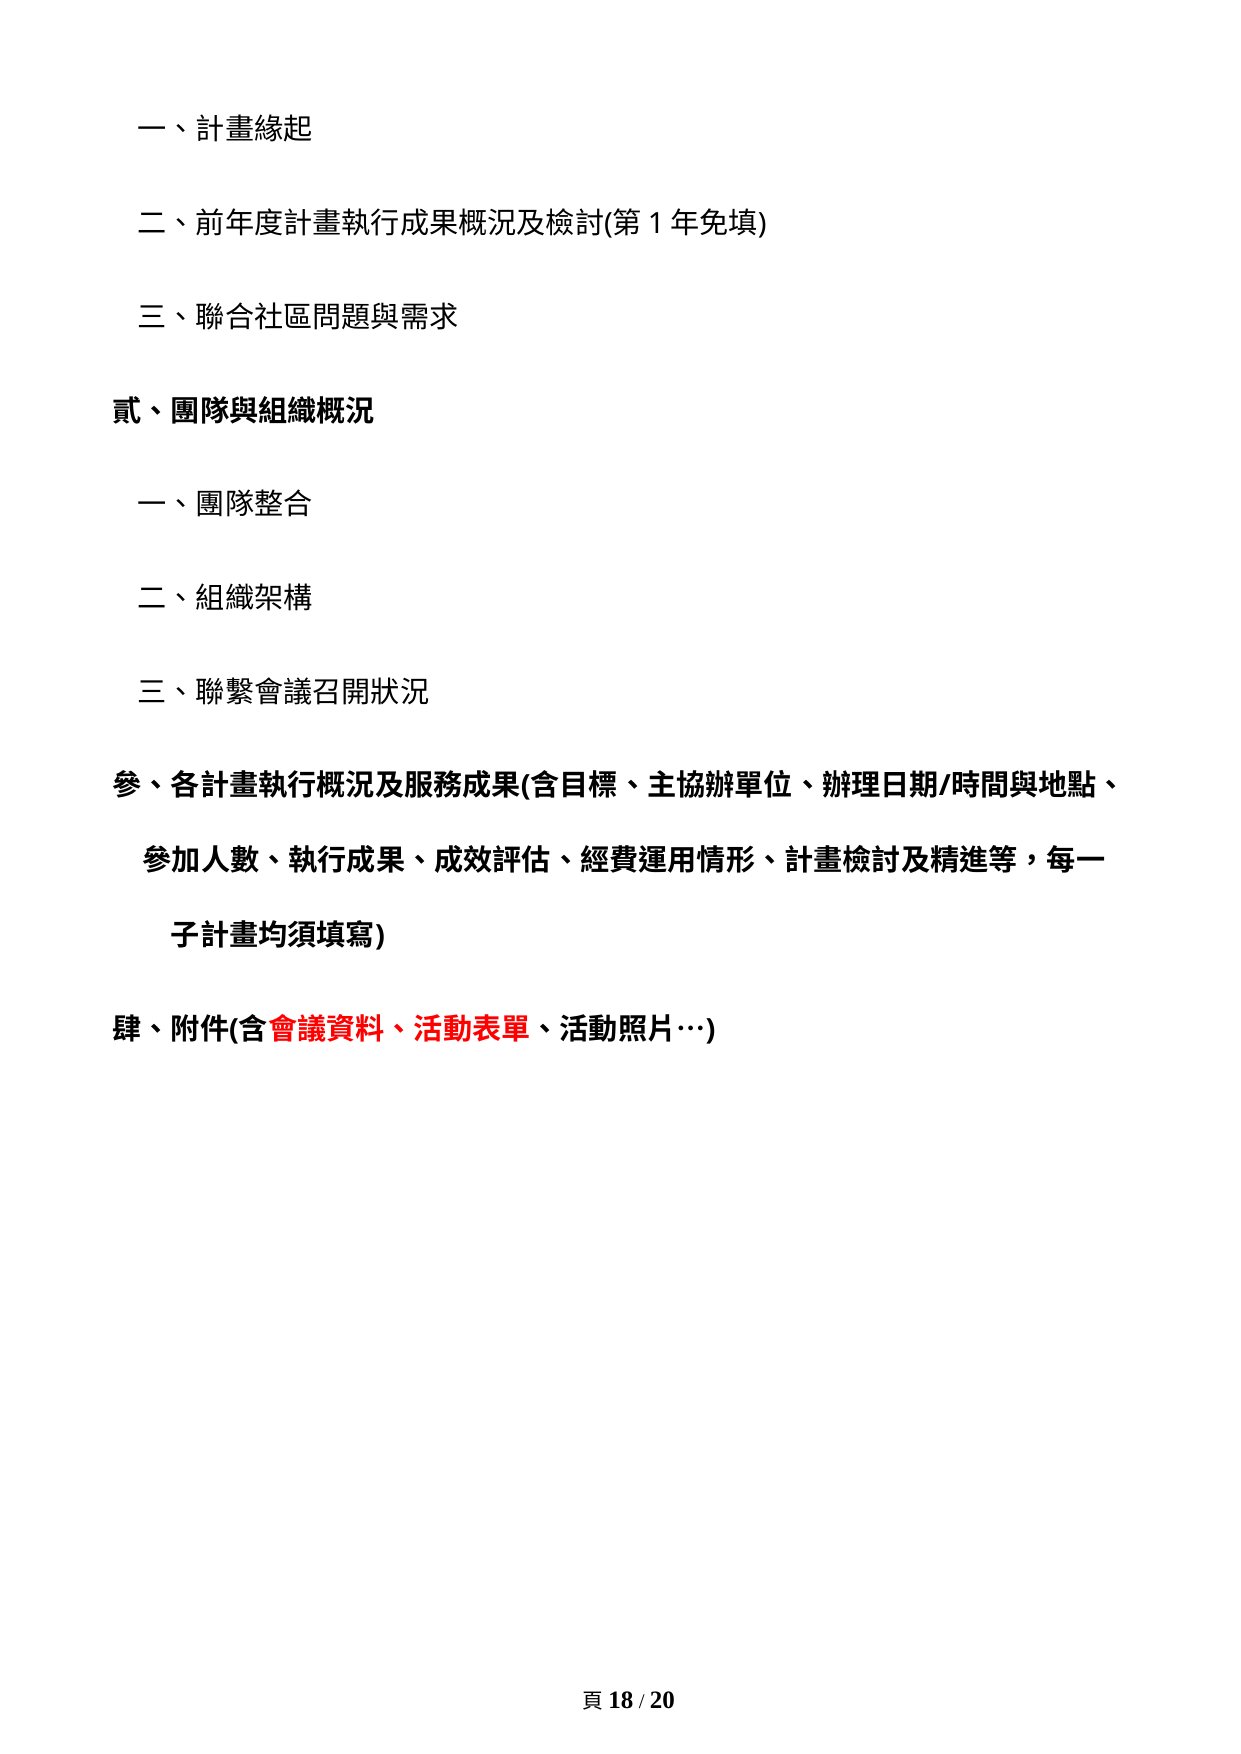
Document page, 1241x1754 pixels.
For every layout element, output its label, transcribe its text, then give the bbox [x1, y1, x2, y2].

text 一、團隊整合 [137, 464, 1144, 539]
text 二、前年度計畫執行成果概況及檢討(第1年免填) [137, 183, 1144, 258]
text 二、組織架構 [137, 558, 1144, 633]
text 三、聯繫會議召開狀況 [137, 652, 1144, 727]
text 參、各計畫執行概況及服務成果(含目標、主協辦單位、辦理日期/時間與地點、 參加人數、執行成果、成效評估、經費運用情形、計畫檢討及精進等，每一 子計畫均須填寫) [112, 746, 1144, 971]
text 三、聯合社區問題與需求 [137, 277, 1144, 352]
text 肆、附件(含會議資料、活動表單、活動照片…) [112, 989, 1144, 1064]
text 一、計畫緣起 [137, 89, 1144, 164]
text 貳、團隊與組織概況 [112, 371, 1144, 446]
